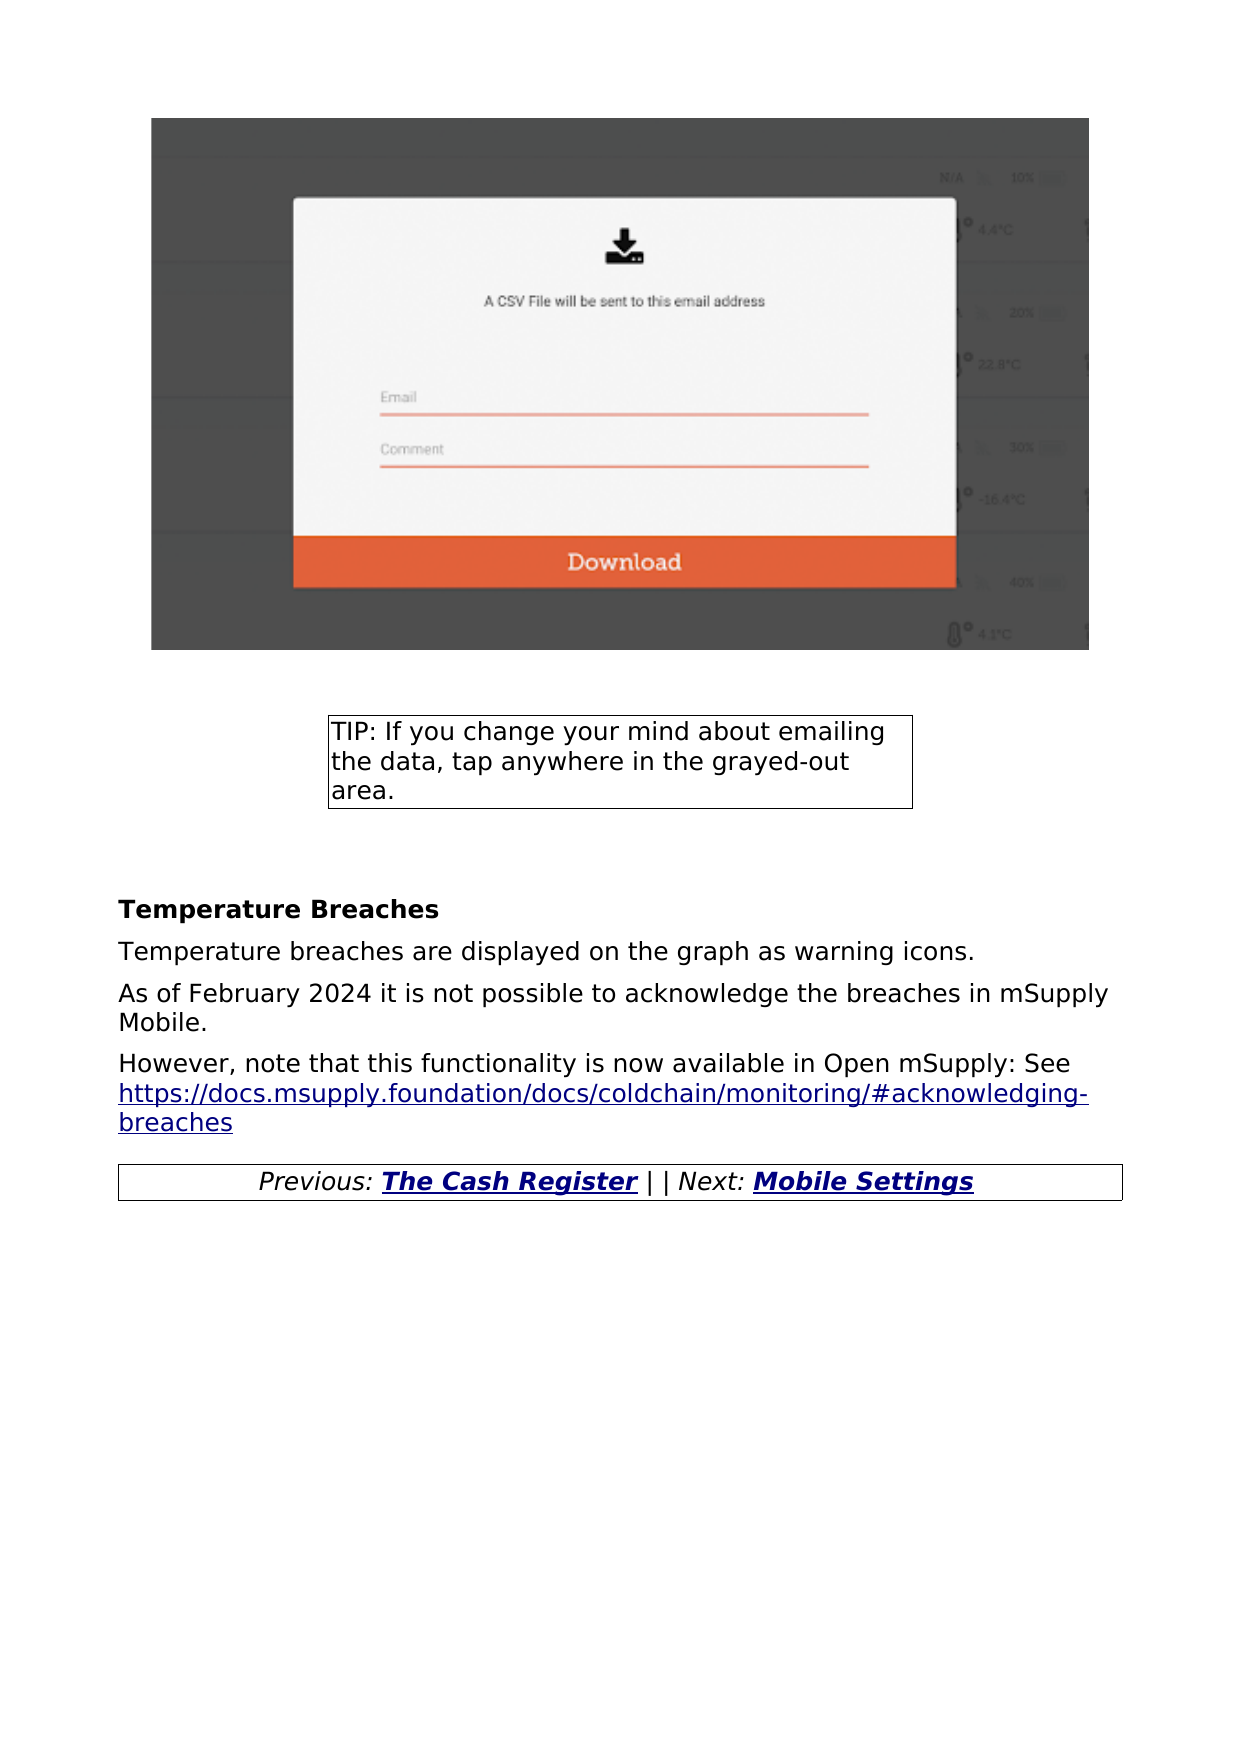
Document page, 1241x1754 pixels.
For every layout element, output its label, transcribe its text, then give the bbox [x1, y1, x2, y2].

table_header Previous: The Cash Register | | Next: Mobile Settings [119, 1165, 1122, 1199]
table_header TIP: If you change your mind about emailing the data, tap anywhere in the grayed-out area. [329, 716, 912, 808]
text However, note that this functionality is now available in Open mSupply: See https://docs.msupply.foundation/docs/coldchain/monitoring/#acknowledging-breaches [118, 1049, 1122, 1137]
text Temperature breaches are displayed on the graph as warning icons. [118, 937, 1122, 966]
text As of February 2024 it is not possible to acknowledge the breaches in mSupply Mobile. [118, 979, 1122, 1037]
subtitle Temperature Breaches [118, 895, 1122, 924]
picture [151, 118, 1089, 650]
